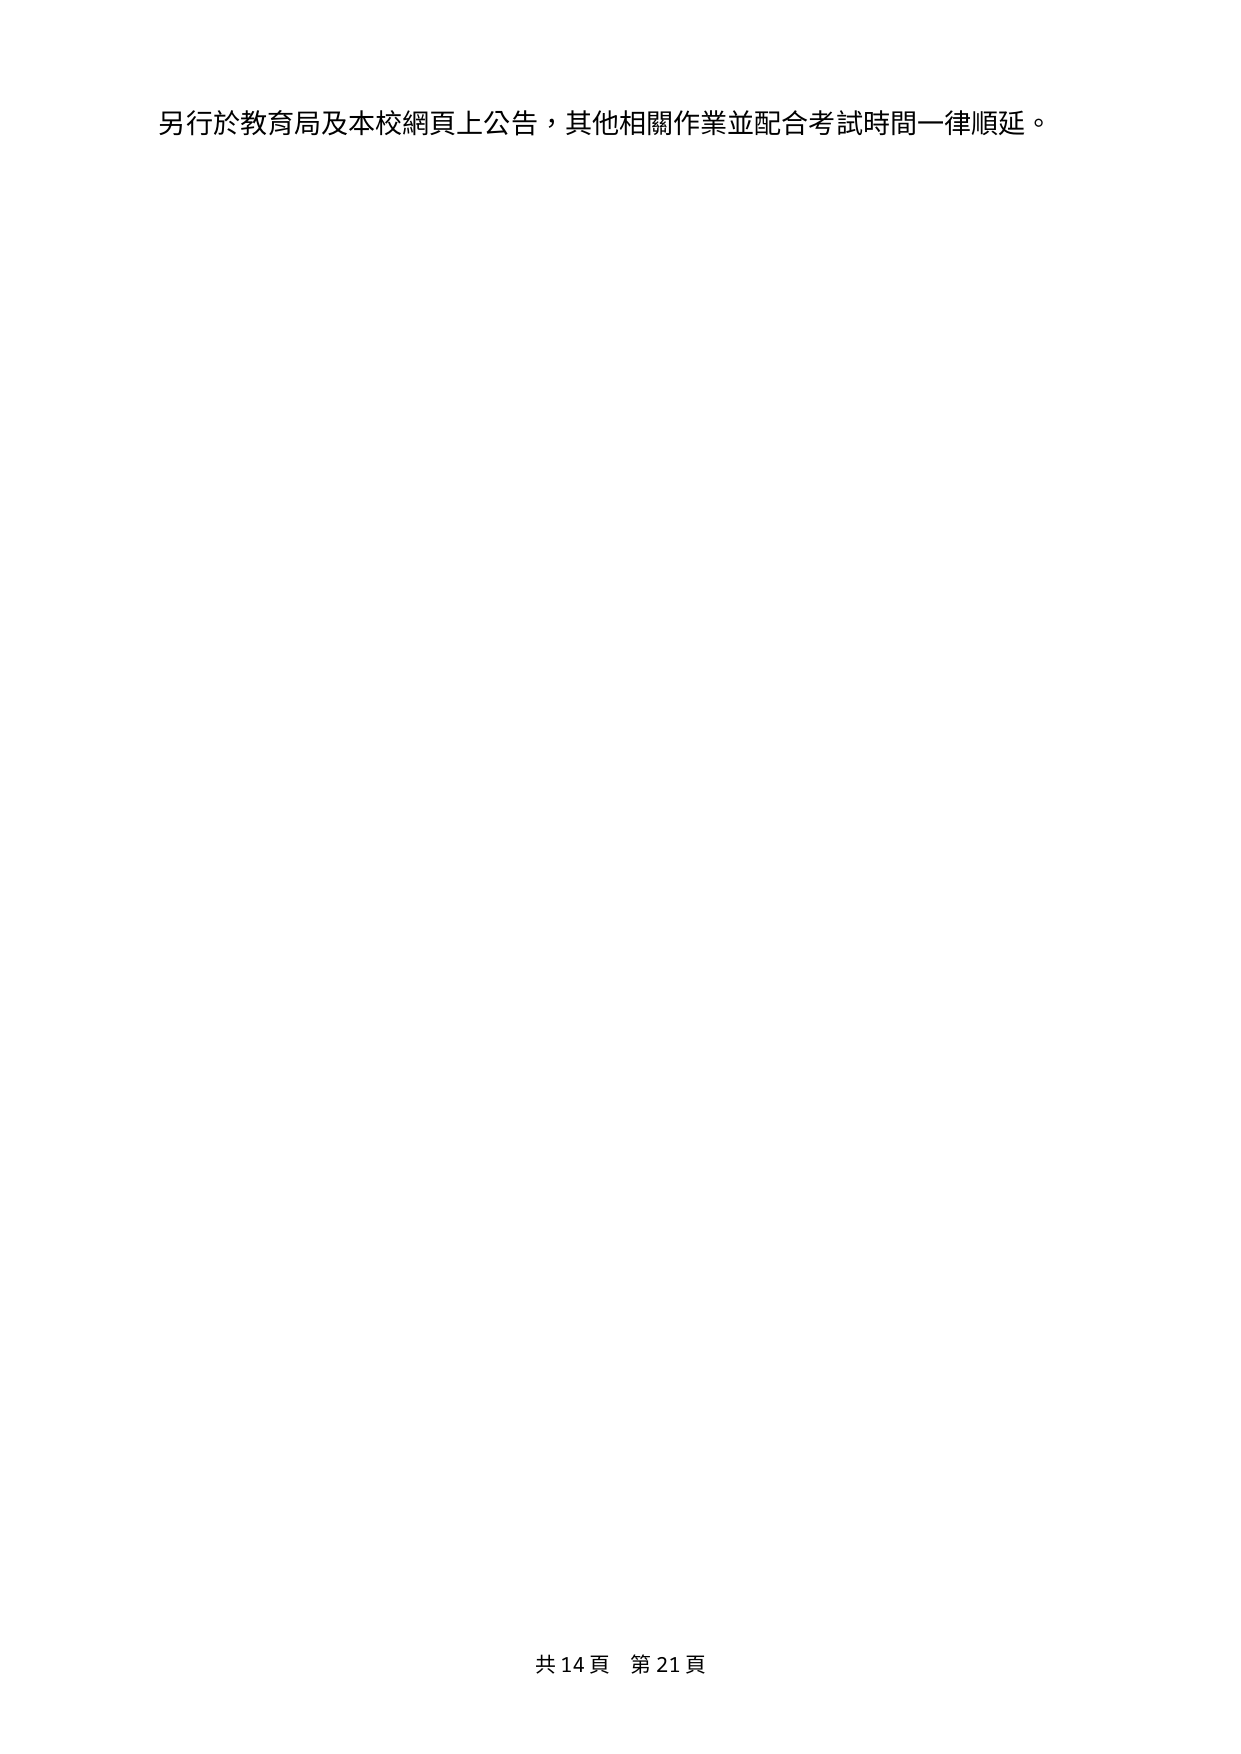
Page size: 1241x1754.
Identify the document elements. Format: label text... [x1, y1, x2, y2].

text 另行於教育局及本校網頁上公告，其他相關作業並配合考試時間一律順延。 [118, 81, 1122, 143]
